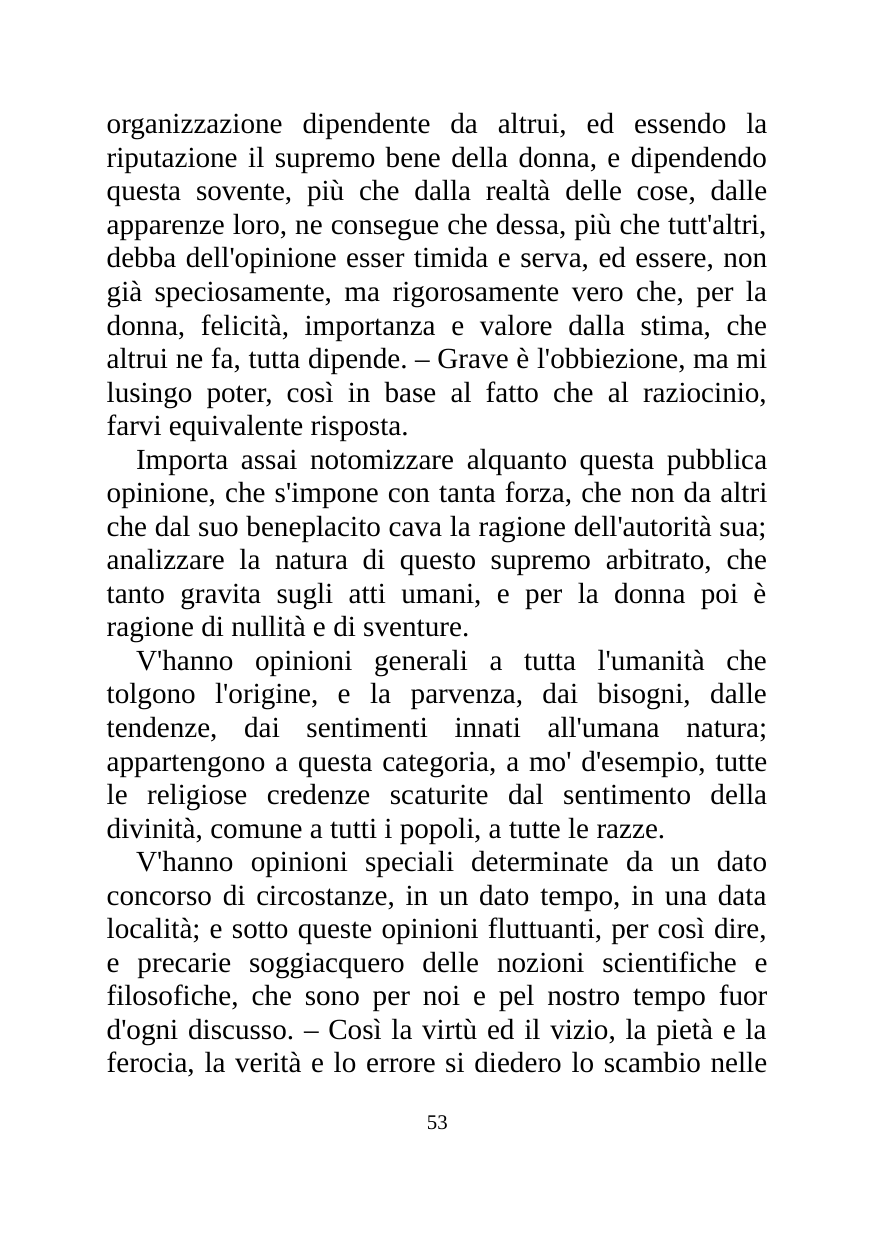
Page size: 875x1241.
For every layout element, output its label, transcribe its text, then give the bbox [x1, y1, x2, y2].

text Importa assai notomizzare alquanto questa pubblica opinione, che s'impone con tanta forza, che non da altri che dal suo beneplacito cava la ragione dell'autorità sua; analizzare la natura di questo supremo arbitrato, che tanto gravita sugli atti umani, e per la donna poi è ragione di nullità e di sventure. [106, 442, 768, 643]
text V'hanno opinioni generali a tutta l'umanità che tolgono l'origine, e la parvenza, dai bisogni, dalle tendenze, dai sentimenti innati all'umana natura; appartengono a questa categoria, a mo' d'esempio, tutte le religiose credenze scaturite dal sentimento della divinità, comune a tutti i popoli, a tutte le razze. [106, 643, 768, 844]
text V'hanno opinioni speciali determinate da un dato concorso di circostanze, in un dato tempo, in una data località; e sotto queste opinioni fluttuanti, per così dire, e precarie soggiacquero delle nozioni scientifiche e filosofiche, che sono per noi e pel nostro tempo fuor d'ogni discusso. – Così la virtù ed il vizio, la pietà e la ferocia, la verità e lo errore si diedero lo scambio nelle [106, 844, 768, 1079]
text organizzazione dipendente da altrui, ed essendo la riputazione il supremo bene della donna, e dipendendo questa sovente, più che dalla realtà delle cose, dalle apparenze loro, ne consegue che dessa, più che tutt'altri, debba dell'opinione esser timida e serva, ed essere, non già speciosamente, ma rigorosamente vero che, per la donna, felicità, importanza e valore dalla stima, che altrui ne fa, tutta dipende. – Grave è l'obbiezione, ma mi lusingo poter, così in base al fatto che al raziocinio, farvi equivalente risposta. [106, 106, 768, 442]
